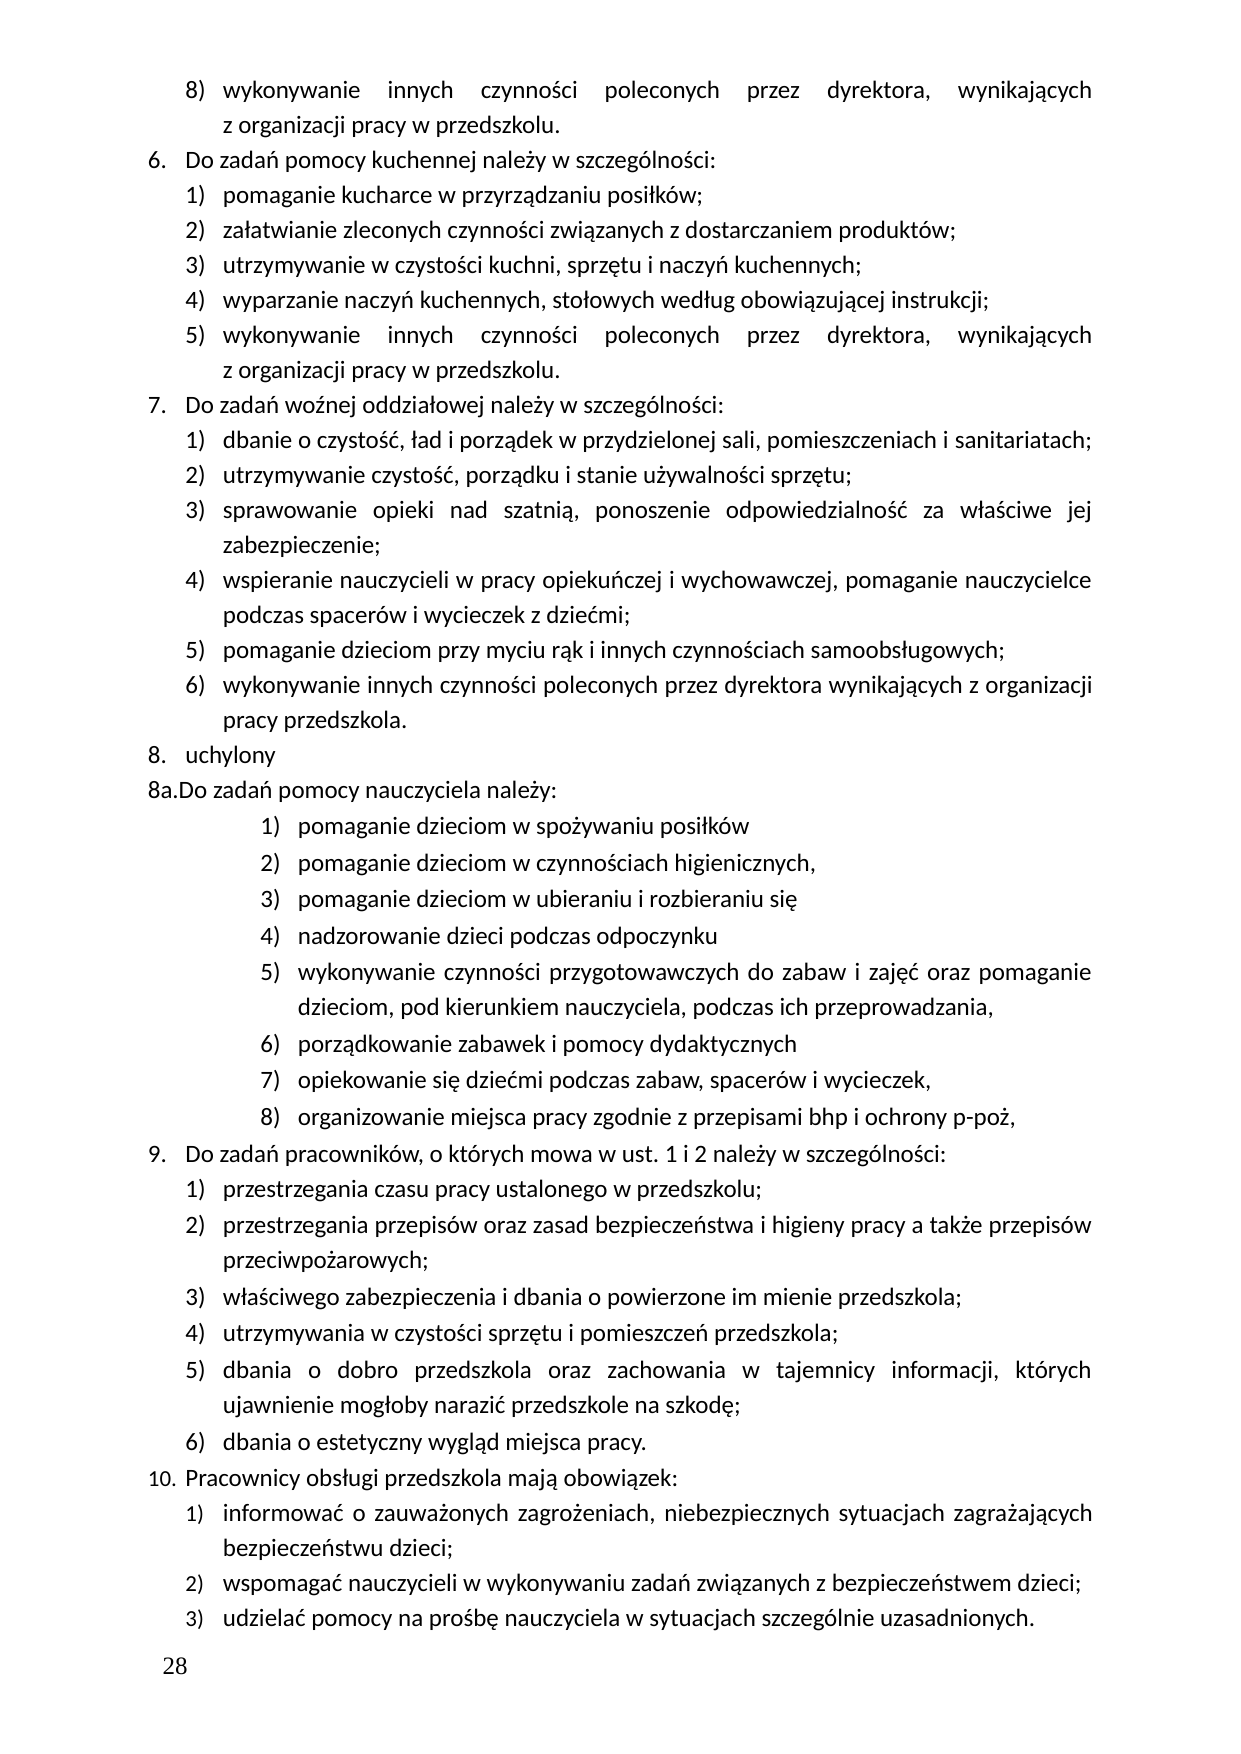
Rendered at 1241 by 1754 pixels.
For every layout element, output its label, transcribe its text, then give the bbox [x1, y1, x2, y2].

list przestrzegania przepisów oraz zasad bezpieczeństwa i higieny pracy a także przepisów przeciwpożarowych; [185, 1209, 1093, 1275]
list utrzymywanie czystość, porządku i stanie używalności sprzętu; [185, 459, 1093, 489]
list dbania o estetyczny wygląd miejsca pracy. [185, 1426, 1093, 1456]
list uchylony [148, 739, 1093, 769]
text 8a.Do zadań pomocy nauczyciela należy: [148, 774, 1093, 804]
list wykonywanie czynności przygotowawczych do zabaw i zajęć oraz pomaganie dzieciom, pod kierunkiem nauczyciela, podczas ich przeprowadzania, [260, 957, 1093, 1022]
list wyparzanie naczyń kuchennych, stołowych według obowiązującej instrukcji; [185, 284, 1093, 314]
list dbania o dobro przedszkola oraz zachowania w tajemnicy informacji, których ujawnienie mogłoby narazić przedszkole na szkodę; [185, 1354, 1093, 1419]
list pomaganie dzieciom w ubieraniu i rozbieraniu się [260, 883, 1093, 914]
list pomaganie dzieciom w czynnościach higienicznych, [260, 847, 1093, 877]
list pomaganie dzieciom przy myciu rąk i innych czynnościach samoobsługowych; [185, 634, 1093, 664]
list wykonywanie innych czynności poleconych przez dyrektora wynikających z organizacji pracy przedszkola. [185, 669, 1093, 734]
list sprawowanie opieki nad szatnią, ponoszenie odpowiedzialność za właściwe jej zabezpieczenie; [185, 494, 1093, 559]
list wykonywanie innych czynności poleconych przez dyrektora, wynikających z organizacji pracy w przedszkolu. [185, 319, 1093, 384]
list pomaganie kucharce w przyrządzaniu posiłków; [185, 179, 1093, 209]
list właściwego zabezpieczenia i dbania o powierzone im mienie przedszkola; [185, 1281, 1093, 1311]
list wspomagać nauczycieli w wykonywaniu zadań związanych z bezpieczeństwem dzieci; [185, 1567, 1093, 1598]
list opiekowanie się dziećmi podczas zabaw, spacerów i wycieczek, [260, 1065, 1093, 1095]
list wykonywanie innych czynności poleconych przez dyrektora, wynikających z organizacji pracy w przedszkolu. [185, 74, 1093, 139]
list utrzymywanie w czystości kuchni, sprzętu i naczyń kuchennych; [185, 249, 1093, 279]
list porządkowanie zabawek i pomocy dydaktycznych [260, 1028, 1093, 1059]
list dbanie o czystość, ład i porządek w przydzielonej sali, pomieszczeniach i sanitariatach; [185, 424, 1093, 454]
list przestrzegania czasu pracy ustalonego w przedszkolu; [185, 1173, 1093, 1203]
list udzielać pomocy na prośbę nauczyciela w sytuacjach szczególnie uzasadnionych. [185, 1602, 1093, 1633]
list informować o zauważonych zagrożeniach, niebezpiecznych sytuacjach zagrażających bezpieczeństwu dzieci; [185, 1497, 1093, 1563]
list pomaganie dzieciom w spożywaniu posiłków [260, 810, 1093, 841]
list nadzorowanie dzieci podczas odpoczynku [260, 920, 1093, 951]
list Do zadań pracowników, o których mowa w ust. 1 i 2 należy w szczególności: [148, 1138, 1093, 1168]
list organizowanie miejsca pracy zgodnie z przepisami bhp i ochrony p-poż, [260, 1101, 1093, 1132]
list Do zadań pomocy kuchennej należy w szczególności: [148, 144, 1093, 174]
list wspieranie nauczycieli w pracy opiekuńczej i wychowawczej, pomaganie nauczycielce podczas spacerów i wycieczek z dziećmi; [185, 564, 1093, 629]
list utrzymywania w czystości sprzętu i pomieszczeń przedszkola; [185, 1317, 1093, 1348]
list Do zadań woźnej oddziałowej należy w szczególności: [148, 389, 1093, 419]
list Pracownicy obsługi przedszkola mają obowiązek: [148, 1462, 1093, 1493]
list załatwianie zleconych czynności związanych z dostarczaniem produktów; [185, 214, 1093, 244]
